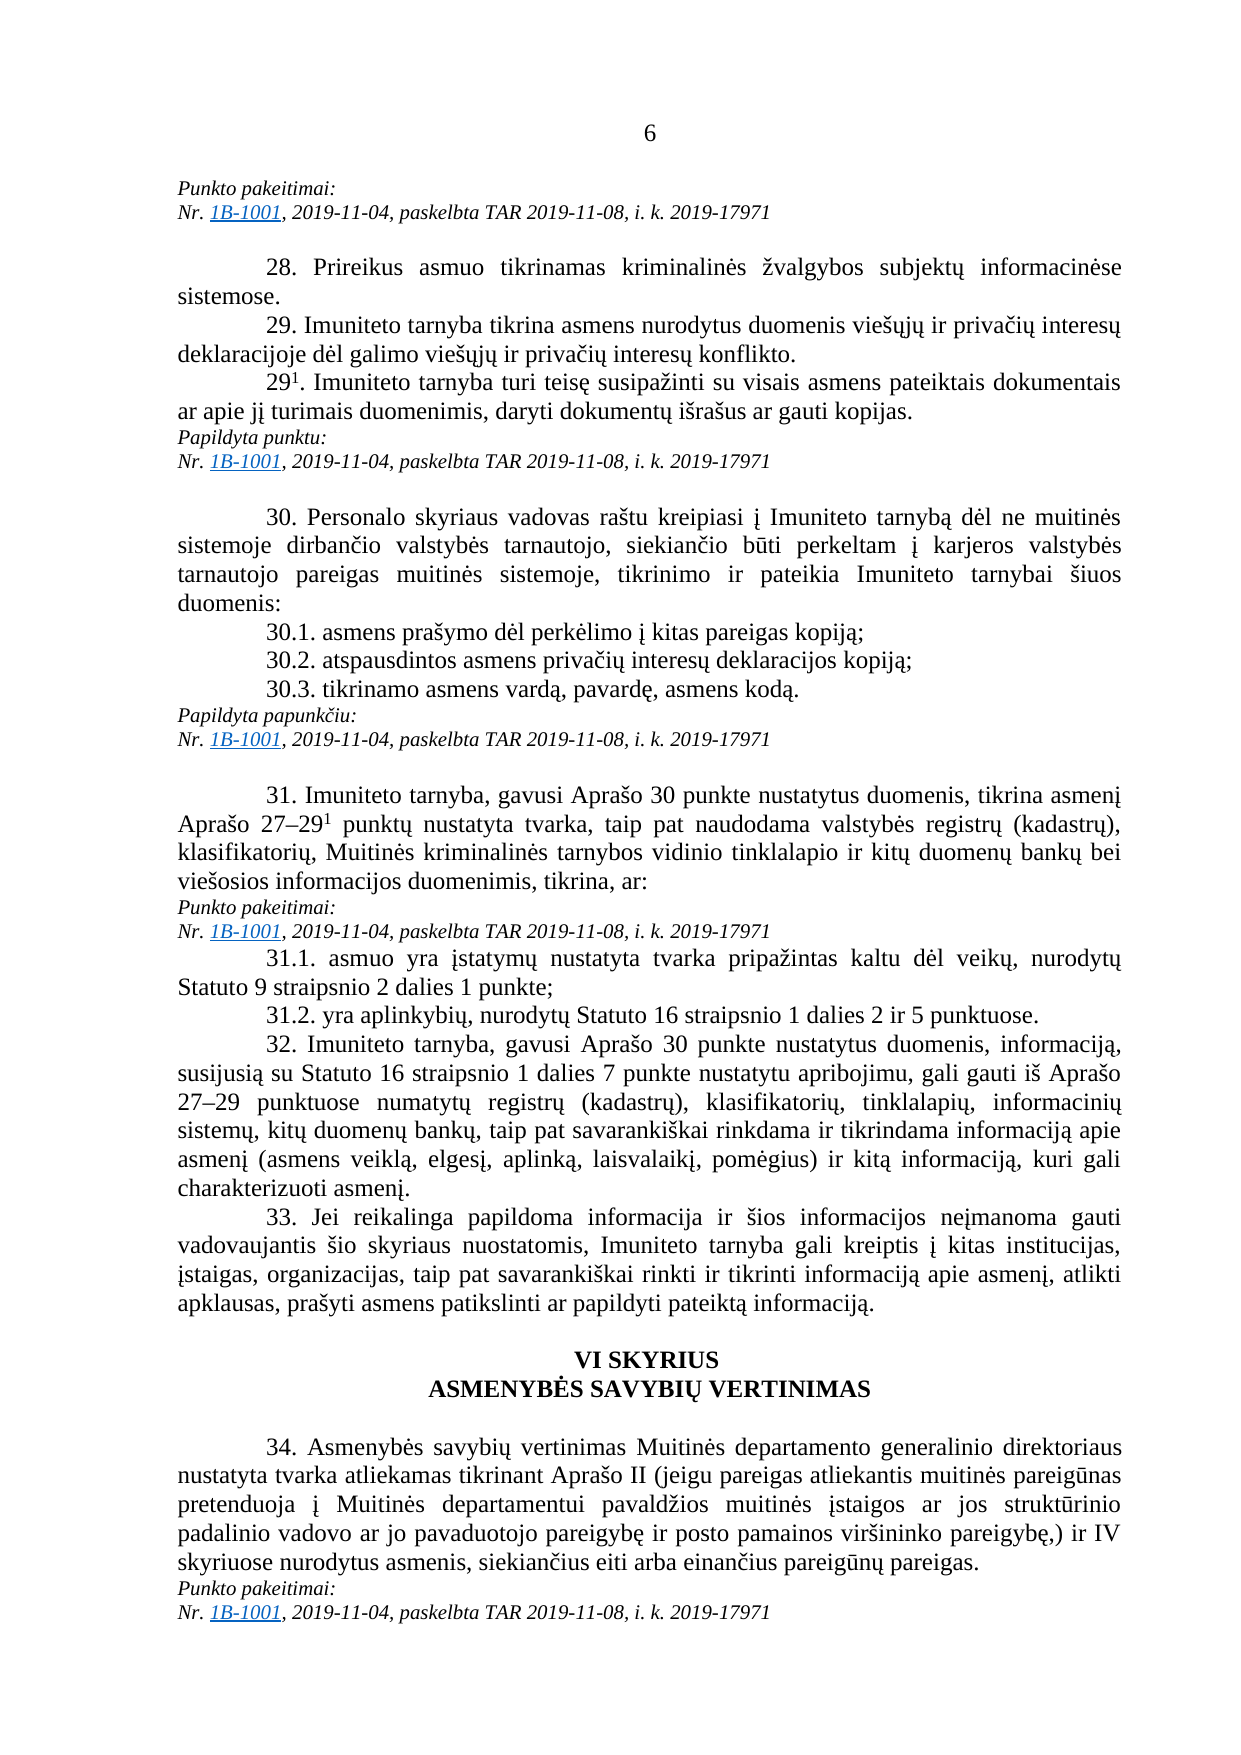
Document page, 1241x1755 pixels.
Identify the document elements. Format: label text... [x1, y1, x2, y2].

text Nr. 1B-1001, 2019-11-04, paskelbta TAR 2019-11-08, i. k. 2019-17971 [177, 919, 1122, 943]
text Nr. 1B-1001, 2019-11-04, paskelbta TAR 2019-11-08, i. k. 2019-17971 [177, 200, 1122, 224]
text 28. Prireikus asmuo tikrinamas kriminalinės žvalgybos subjektų informacinėse sistemose. [177, 252, 1122, 310]
text 29. Imuniteto tarnyba tikrina asmens nurodytus duomenis viešųjų ir privačių interesų deklaracijoje dėl galimo viešųjų ir privačių interesų konflikto. [177, 310, 1122, 367]
text Punkto pakeitimai: [177, 176, 1122, 200]
text 30. Personalo skyriaus vadovas raštu kreipiasi į Imuniteto tarnybą dėl ne muitinės sistemoje dirbančio valstybės tarnautojo, siekiančio būti perkeltam į karjeros valstybės tarnautojo pareigas muitinės sistemoje, tikrinimo ir pateikia Imuniteto tarnybai šiuos duomenis: [177, 502, 1122, 617]
text Punkto pakeitimai: [177, 1576, 1122, 1600]
text 34. Asmenybės savybių vertinimas Muitinės departamento generalinio direktoriaus nustatyta tvarka atliekamas tikrinant Aprašo II (jeigu pareigas atliekantis muitinės pareigūnas pretenduoja į Muitinės departamentui pavaldžios muitinės įstaigos ar jos struktūrinio padalinio vadovo ar jo pavaduotojo pareigybę ir posto pamainos viršininko pareigybę,) ir IV skyriuose nurodytus asmenis, siekiančius eiti arba einančius pareigūnų pareigas. [177, 1432, 1122, 1576]
text Papildyta punktu: [177, 425, 1122, 449]
text Nr. 1B-1001, 2019-11-04, paskelbta TAR 2019-11-08, i. k. 2019-17971 [177, 449, 1122, 473]
text 30.2. atspausdintos asmens privačių interesų deklaracijos kopiją; [177, 646, 1122, 674]
text 291. Imuniteto tarnyba turi teisę susipažinti su visais asmens pateiktais dokumentais ar apie jį turimais duomenimis, daryti dokumentų išrašus ar gauti kopijas. [177, 367, 1122, 425]
text 32. Imuniteto tarnyba, gavusi Aprašo 30 punkte nustatytus duomenis, informaciją, susijusią su Statuto 16 straipsnio 1 dalies 7 punkte nustatytu apribojimu, gali gauti iš Aprašo 27–29 punktuose numatytų registrų (kadastrų), klasifikatorių, tinklalapių, informacinių sistemų, kitų duomenų bankų, taip pat savarankiškai rinkdama ir tikrindama informaciją apie asmenį (asmens veiklą, elgesį, aplinką, laisvalaikį, pomėgius) ir kitą informaciją, kuri gali charakterizuoti asmenį. [177, 1029, 1122, 1202]
text Nr. 1B-1001, 2019-11-04, paskelbta TAR 2019-11-08, i. k. 2019-17971 [177, 727, 1122, 751]
text Nr. 1B-1001, 2019-11-04, paskelbta TAR 2019-11-08, i. k. 2019-17971 [177, 1600, 1122, 1624]
text 31. Imuniteto tarnyba, gavusi Aprašo 30 punkte nustatytus duomenis, tikrina asmenį Aprašo 27–291 punktų nustatyta tvarka, taip pat naudodama valstybės registrų (kadastrų), klasifikatorių, Muitinės kriminalinės tarnybos vidinio tinklalapio ir kitų duomenų bankų bei viešosios informacijos duomenimis, tikrina, ar: [177, 780, 1122, 895]
text 33. Jei reikalinga papildoma informacija ir šios informacijos neįmanoma gauti vadovaujantis šio skyriaus nuostatomis, Imuniteto tarnyba gali kreiptis į kitas institucijas, įstaigas, organizacijas, taip pat savarankiškai rinkti ir tikrinti informaciją apie asmenį, atlikti apklausas, prašyti asmens patikslinti ar papildyti pateiktą informaciją. [177, 1202, 1122, 1317]
text 30.1. asmens prašymo dėl perkėlimo į kitas pareigas kopiją; [177, 617, 1122, 646]
text ASMENYBĖS SAVYBIŲ VERTINIMAS [177, 1374, 1122, 1403]
text 31.2. yra aplinkybių, nurodytų Statuto 16 straipsnio 1 dalies 2 ir 5 punktuose. [177, 1001, 1122, 1029]
text VI SKYRIUS [177, 1346, 1122, 1374]
text Punkto pakeitimai: [177, 895, 1122, 919]
text 30.3. tikrinamo asmens vardą, pavardę, asmens kodą. [177, 674, 1122, 703]
text 31.1. asmuo yra įstatymų nustatyta tvarka pripažintas kaltu dėl veikų, nurodytų Statuto 9 straipsnio 2 dalies 1 punkte; [177, 943, 1122, 1001]
text Papildyta papunkčiu: [177, 703, 1122, 727]
